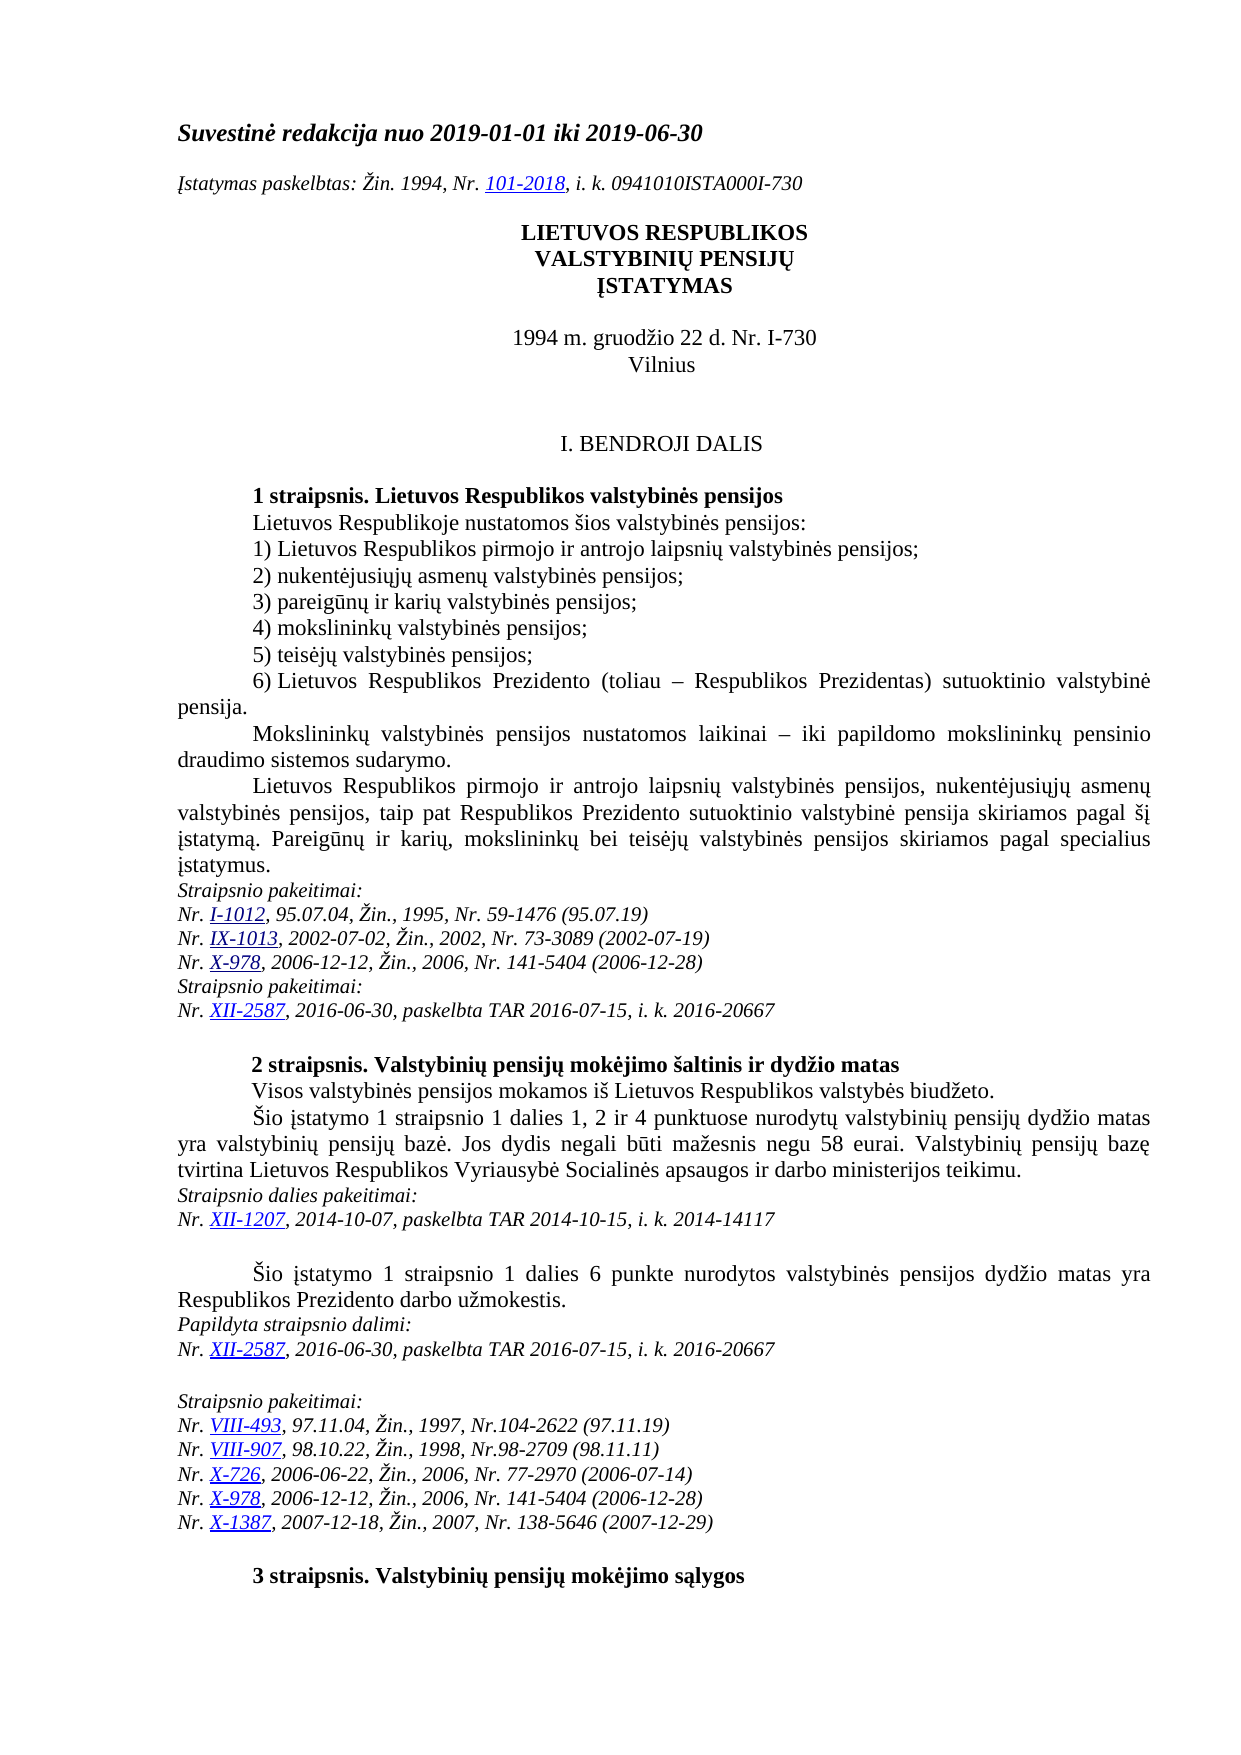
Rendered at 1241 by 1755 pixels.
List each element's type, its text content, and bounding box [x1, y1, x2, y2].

text Šio įstatymo 1 straipsnio 1 dalies 1, 2 ir 4 punktuose nurodytų valstybinių pensijų dydžio matas yra valstybinių pensijų bazė. Jos dydis negali būti mažesnis negu 58 eurai. Valstybinių pensijų bazę tvirtina Lietuvos Respublikos Vyriausybė Socialinės apsaugos ir darbo ministerijos teikimu. [177, 1104, 1152, 1183]
text Nr. X-978, 2006-12-12, Žin., 2006, Nr. 141-5404 (2006-12-28) [177, 950, 1152, 974]
text Lietuvos Respublikoje nustatomos šios valstybinės pensijos: [177, 509, 1152, 535]
text Nr. X-726, 2006-06-22, Žin., 2006, Nr. 77-2970 (2006-07-14) [177, 1461, 1152, 1486]
text Straipsnio pakeitimai: [177, 1389, 1152, 1413]
text Nr. I-1012, 95.07.04, Žin., 1995, Nr. 59-1476 (95.07.19) [177, 902, 1152, 926]
text Mokslininkų valstybinės pensijos nustatomos laikinai – iki papildomo mokslininkų pensinio draudimo sistemos sudarymo. [177, 720, 1152, 772]
text Nr. XII-1207, 2014-10-07, paskelbta TAR 2014-10-15, i. k. 2014-14117 [177, 1207, 1152, 1231]
text Nr. XII-2587, 2016-06-30, paskelbta TAR 2016-07-15, i. k. 2016-20667 [177, 1336, 1152, 1361]
text Vilnius [177, 351, 1152, 377]
text Lietuvos Respublikos pirmojo ir antrojo laipsnių valstybinės pensijos, nukentėjusiųjų asmenų valstybinės pensijos, taip pat Respublikos Prezidento sutuoktinio valstybinė pensija skiriamos pagal šį įstatymą. Pareigūnų ir karių, mokslininkų bei teisėjų valstybinės pensijos skiriamos pagal specialius įstatymus. [177, 772, 1152, 878]
text Nr. X-978, 2006-12-12, Žin., 2006, Nr. 141-5404 (2006-12-28) [177, 1486, 1152, 1509]
text 3) pareigūnų ir karių valstybinės pensijos; [177, 588, 1152, 614]
text LIETUVOS RESPUBLIKOS VALSTYBINIŲ PENSIJŲ ĮSTATYMAS [177, 219, 1152, 298]
text Nr. VIII-493, 97.11.04, Žin., 1997, Nr.104-2622 (97.11.19) [177, 1413, 1152, 1437]
text Straipsnio pakeitimai: [177, 878, 1152, 902]
text Suvestinė redakcija nuo 2019-01-01 iki 2019-06-30 [177, 118, 1152, 147]
text Papildyta straipsnio dalimi: [177, 1312, 1152, 1336]
text 3 straipsnis. Valstybinių pensijų mokėjimo sąlygos [177, 1562, 1152, 1589]
text 1994 m. gruodžio 22 d. Nr. I-730 [177, 324, 1152, 351]
text Nr. X-1387, 2007-12-18, Žin., 2007, Nr. 138-5646 (2007-12-29) [177, 1509, 1152, 1534]
text 2) nukentėjusiųjų asmenų valstybinės pensijos; [177, 562, 1152, 588]
text 1) Lietuvos Respublikos pirmojo ir antrojo laipsnių valstybinės pensijos; [177, 535, 1152, 562]
text Straipsnio dalies pakeitimai: [177, 1183, 1152, 1207]
text Nr. XII-2587, 2016-06-30, paskelbta TAR 2016-07-15, i. k. 2016-20667 [177, 998, 1152, 1022]
text Straipsnio pakeitimai: [177, 974, 1152, 998]
text Įstatymas paskelbtas: Žin. 1994, Nr. 101-2018, i. k. 0941010ISTA000I-730 [177, 171, 1152, 195]
text 1 straipsnis. Lietuvos Respublikos valstybinės pensijos [177, 483, 1152, 509]
text 5) teisėjų valstybinės pensijos; [177, 641, 1152, 667]
text 4) mokslininkų valstybinės pensijos; [177, 614, 1152, 641]
text Šio įstatymo 1 straipsnio 1 dalies 6 punkte nurodytos valstybinės pensijos dydžio matas yra Respublikos Prezidento darbo užmokestis. [177, 1260, 1152, 1312]
text I. BENDROJI DALIS [177, 430, 1152, 456]
text Visos valstybinės pensijos mokamos iš Lietuvos Respublikos valstybės biudžeto. [177, 1077, 1152, 1104]
text Nr. IX-1013, 2002-07-02, Žin., 2002, Nr. 73-3089 (2002-07-19) [177, 926, 1152, 950]
text Nr. VIII-907, 98.10.22, Žin., 1998, Nr.98-2709 (98.11.11) [177, 1437, 1152, 1461]
text 2 straipsnis. Valstybinių pensijų mokėjimo šaltinis ir dydžio matas [177, 1051, 1152, 1077]
text 6) Lietuvos Respublikos Prezidento (toliau – Respublikos Prezidentas) sutuoktinio valstybinė pensija. [177, 667, 1152, 720]
